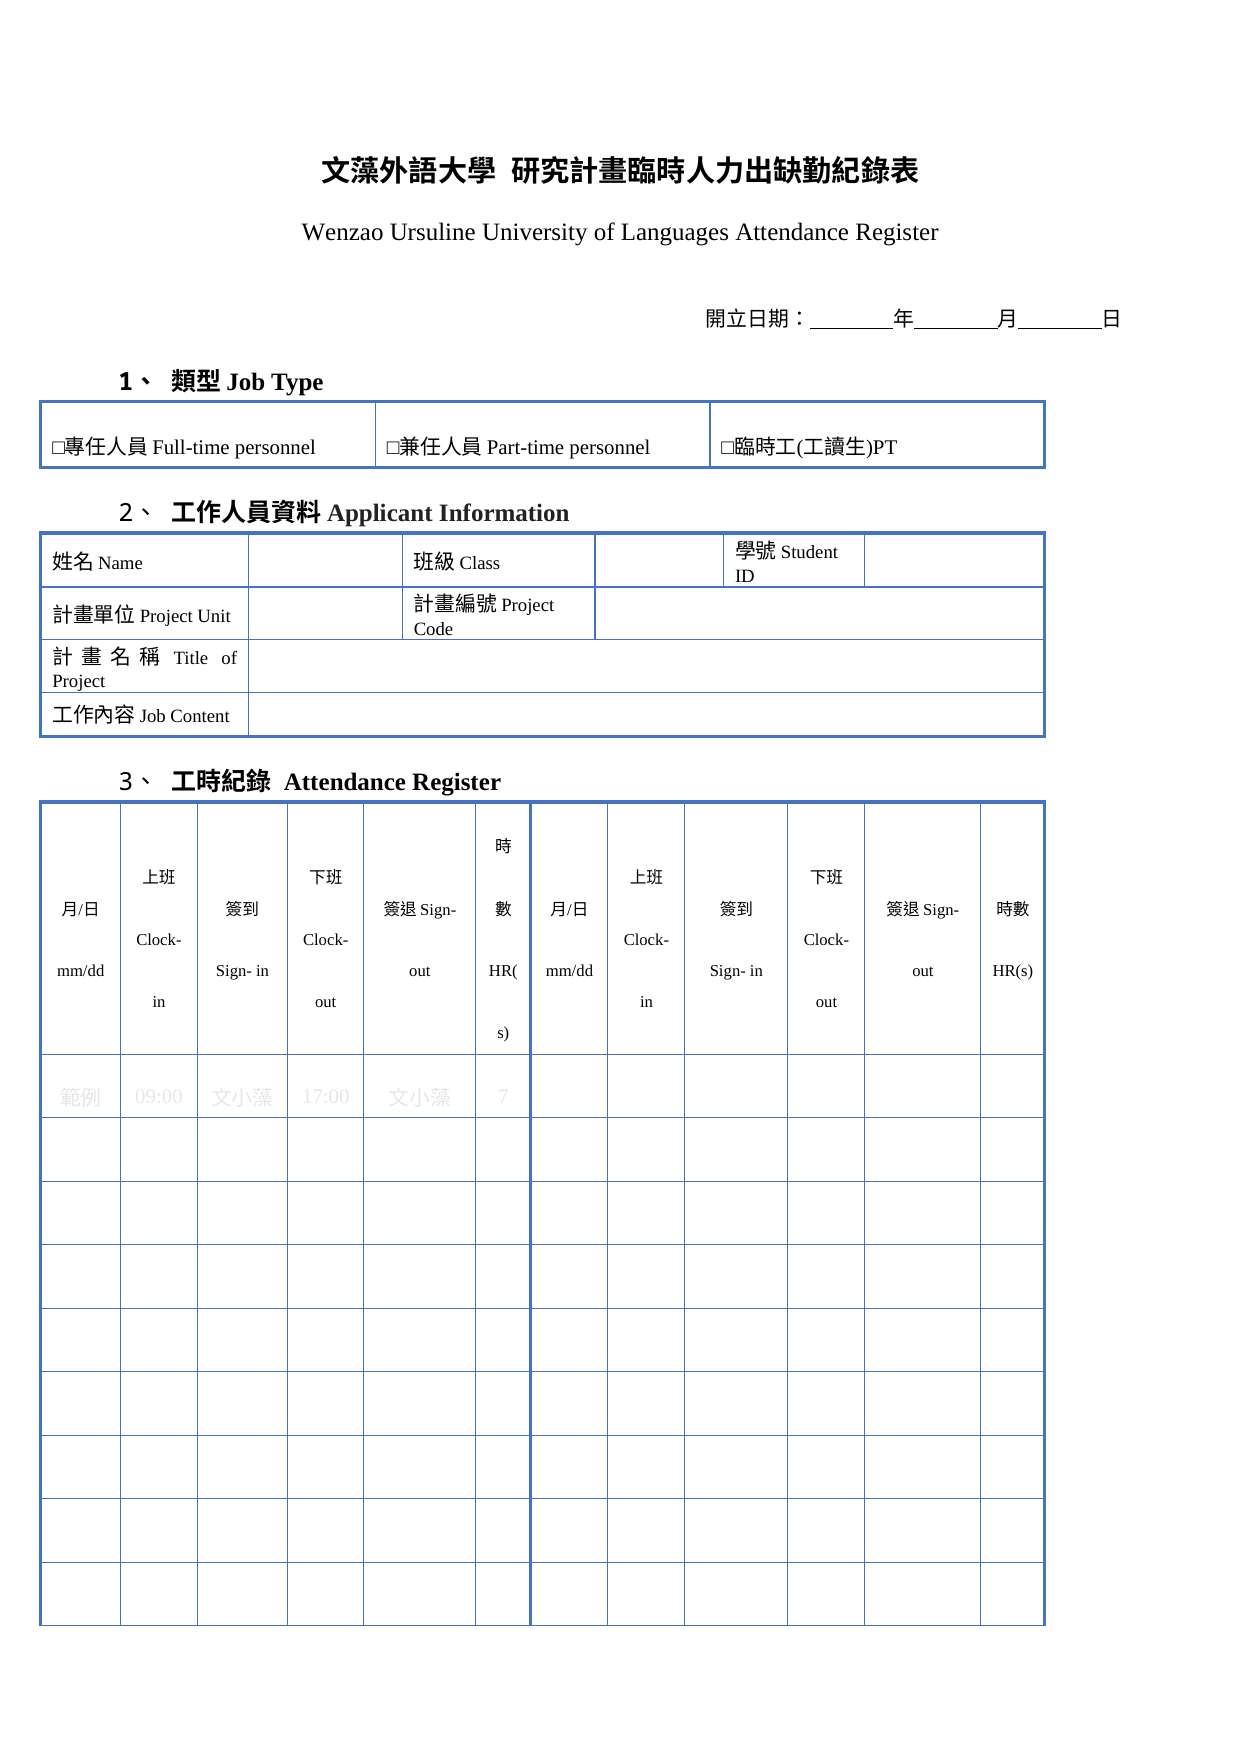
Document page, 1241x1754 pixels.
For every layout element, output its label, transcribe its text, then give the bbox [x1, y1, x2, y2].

table_header □兼任人員Part-time personnel [376, 403, 709, 466]
table_cell [42, 1182, 120, 1244]
table_cell [121, 1372, 197, 1435]
table_cell [249, 640, 1043, 692]
table_header 上班 Clock-in [608, 804, 684, 1053]
table_cell [608, 1372, 684, 1435]
list 工作人員資料 Applicant Information [118, 469, 1122, 531]
table_cell [981, 1118, 1043, 1181]
table_cell [364, 1563, 475, 1625]
table_cell 計畫編號Project Code [403, 588, 594, 639]
table_cell [288, 1436, 363, 1498]
table_cell [608, 1436, 684, 1498]
table_cell [476, 1499, 529, 1562]
table_cell 計畫單位Project Unit [42, 588, 248, 639]
table_cell [685, 1372, 787, 1435]
table_cell [476, 1372, 529, 1435]
table_cell 17:00 [288, 1055, 363, 1117]
table_cell [608, 1055, 684, 1117]
table_cell [532, 1499, 607, 1562]
table_cell [121, 1499, 197, 1562]
table_cell [532, 1436, 607, 1498]
table_cell [121, 1182, 197, 1244]
table_cell [981, 1372, 1043, 1435]
table_header [596, 535, 723, 586]
table_cell [42, 1372, 120, 1435]
table_header 姓名Name [42, 535, 248, 586]
table_cell [364, 1118, 475, 1181]
table_header 簽到 Sign- in [685, 804, 787, 1053]
table_cell [788, 1372, 864, 1435]
table_header 月/日 mm/dd [532, 804, 607, 1053]
table_cell [42, 1499, 120, 1562]
table_cell [608, 1118, 684, 1181]
table_cell 7 [476, 1055, 529, 1117]
table_cell [865, 1182, 980, 1244]
table_cell [981, 1436, 1043, 1498]
table_cell [476, 1182, 529, 1244]
table_cell [788, 1499, 864, 1562]
table_cell [788, 1245, 864, 1308]
table_cell [249, 693, 1043, 735]
table_cell [198, 1182, 287, 1244]
table_cell [532, 1563, 607, 1625]
table_header 班級Class [403, 535, 594, 586]
table_cell [288, 1182, 363, 1244]
table_header 簽退Sign-out [865, 804, 980, 1053]
table_cell [608, 1309, 684, 1371]
table_cell 計畫名稱Title of Project [42, 640, 248, 692]
table_cell [788, 1436, 864, 1498]
table_header 學號Student ID [724, 535, 864, 586]
table_cell [865, 1245, 980, 1308]
table_cell [532, 1182, 607, 1244]
list 工時紀錄 Attendance Register [118, 738, 1122, 800]
table_cell [288, 1372, 363, 1435]
table_cell [476, 1118, 529, 1181]
table_header [865, 535, 1043, 586]
table_cell [608, 1563, 684, 1625]
table_cell [288, 1499, 363, 1562]
table_cell [42, 1309, 120, 1371]
table_cell [981, 1245, 1043, 1308]
table_header 上班 Clock-in [121, 804, 197, 1053]
table_header 時數HR(s) [981, 804, 1043, 1053]
table_cell [981, 1309, 1043, 1371]
table_header 簽到 Sign- in [198, 804, 287, 1053]
table_cell [685, 1309, 787, 1371]
table_cell [865, 1055, 980, 1117]
table_cell [788, 1055, 864, 1117]
table_cell [288, 1563, 363, 1625]
table_cell [981, 1499, 1043, 1562]
table_cell [476, 1436, 529, 1498]
table_cell [364, 1372, 475, 1435]
table_cell [121, 1118, 197, 1181]
table_cell [121, 1245, 197, 1308]
table_cell [608, 1182, 684, 1244]
table_cell [532, 1372, 607, 1435]
table_cell [865, 1118, 980, 1181]
table_cell [42, 1118, 120, 1181]
table_cell [685, 1055, 787, 1117]
table_cell [865, 1436, 980, 1498]
table_header [249, 535, 402, 586]
table_cell 09:00 [121, 1055, 197, 1117]
table_cell [42, 1563, 120, 1625]
table_header 下班 Clock-out [288, 804, 363, 1053]
table_cell [532, 1309, 607, 1371]
table_cell [532, 1245, 607, 1308]
text Wenzao Ursuline University of Languages Attendance Register [118, 189, 1122, 252]
table_cell [981, 1055, 1043, 1117]
table_cell [288, 1118, 363, 1181]
table_cell [981, 1182, 1043, 1244]
list 類型Job Type [118, 338, 1122, 400]
table_cell [788, 1309, 864, 1371]
table_cell [476, 1245, 529, 1308]
table_cell [685, 1563, 787, 1625]
table_header 簽退Sign-out [364, 804, 475, 1053]
table_cell 工作內容Job Content [42, 693, 248, 735]
table_cell [198, 1499, 287, 1562]
table_cell [364, 1436, 475, 1498]
table_cell [788, 1118, 864, 1181]
table_cell [198, 1245, 287, 1308]
table_cell [596, 588, 1043, 639]
text 文藻外語大學 研究計畫臨時人力出缺勤紀錄表 [118, 127, 1122, 189]
table_cell [121, 1309, 197, 1371]
table_cell [608, 1499, 684, 1562]
table_cell [865, 1309, 980, 1371]
table_cell [685, 1118, 787, 1181]
table_cell [981, 1563, 1043, 1625]
table_cell [288, 1309, 363, 1371]
table_cell [198, 1436, 287, 1498]
table_cell [685, 1436, 787, 1498]
table_cell [788, 1563, 864, 1625]
table_cell 文小藻 [364, 1055, 475, 1117]
table_cell [865, 1563, 980, 1625]
table_cell [685, 1182, 787, 1244]
table_cell [249, 588, 402, 639]
table_cell [121, 1563, 197, 1625]
table_cell [865, 1499, 980, 1562]
table_cell [42, 1245, 120, 1308]
table_cell 範例 [42, 1055, 120, 1117]
table_cell [364, 1182, 475, 1244]
table_cell [198, 1372, 287, 1435]
table_cell [364, 1309, 475, 1371]
table_cell [685, 1245, 787, 1308]
table_cell [364, 1245, 475, 1308]
table_cell [288, 1245, 363, 1308]
table_cell [608, 1245, 684, 1308]
table_header □專任人員Full-time personnel [42, 403, 375, 466]
table_cell [788, 1182, 864, 1244]
table_cell 文小藻 [198, 1055, 287, 1117]
table_cell [532, 1118, 607, 1181]
table_cell [532, 1055, 607, 1117]
table_header 下班 Clock-out [788, 804, 864, 1053]
table_header □臨時工(工讀生)PT [711, 403, 1043, 466]
table_cell [476, 1563, 529, 1625]
table_cell [364, 1499, 475, 1562]
table_header 月/日 mm/dd [42, 804, 120, 1053]
table_cell [42, 1436, 120, 1498]
table_cell [198, 1118, 287, 1181]
table_cell [476, 1309, 529, 1371]
table_cell [121, 1436, 197, 1498]
table_cell [198, 1309, 287, 1371]
table_cell [685, 1499, 787, 1562]
table_header 時數HR(s) [476, 804, 529, 1053]
table_cell [198, 1563, 287, 1625]
text 開立日期： 年 月 日 [118, 275, 1122, 338]
table_cell [865, 1372, 980, 1435]
